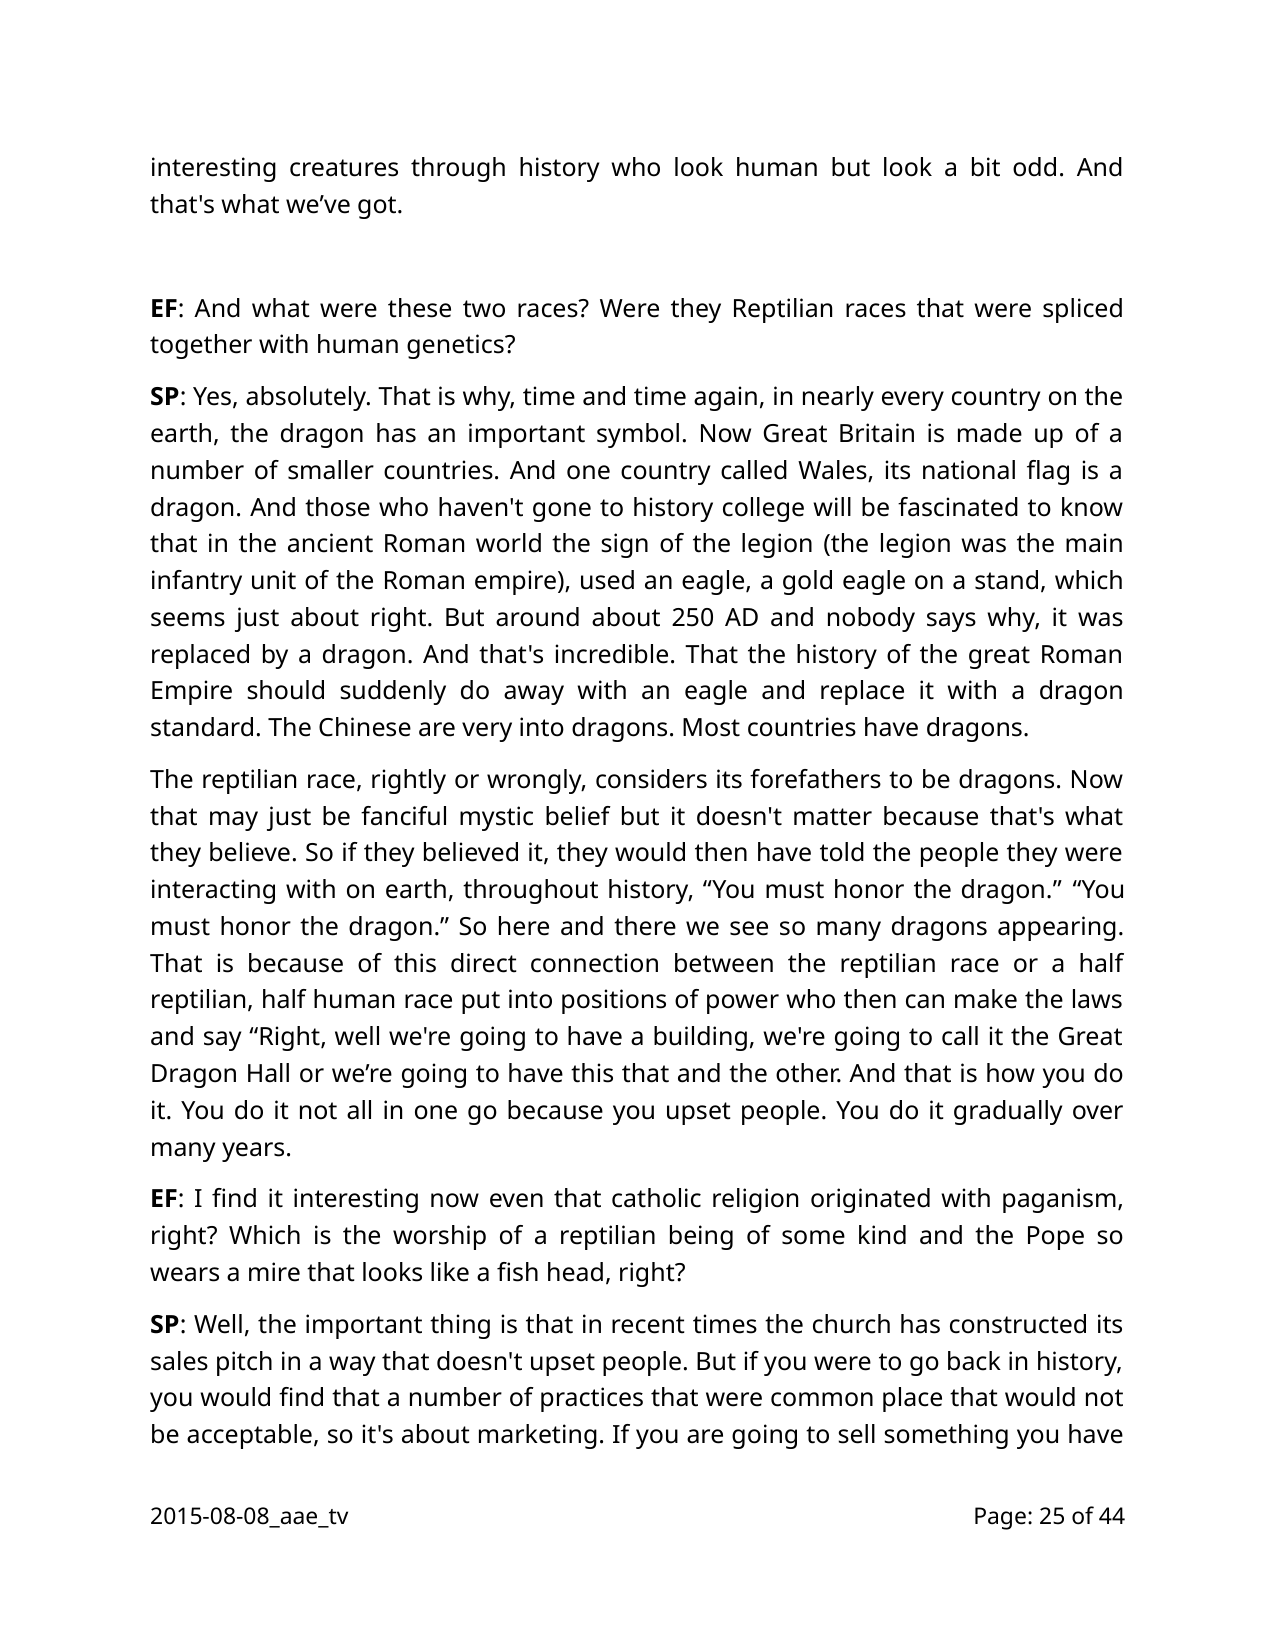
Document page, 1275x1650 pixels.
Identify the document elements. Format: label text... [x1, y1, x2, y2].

text The reptilian race, rightly or wrongly, considers its forefathers to be dragons. Now that may just be fanciful mystic belief but it doesn't matter because that's what they believe. So if they believed it, they would then have told the people they were interacting with on earth, throughout history, “You must honor the dragon.” “You must honor the dragon.” So here and there we see so many dragons appearing. That is because of this direct connection between the reptilian race or a half reptilian, half human race put into positions of power who then can make the laws and say “Right, well we're going to have a building, we're going to call it the Great Dragon Hall or we’re going to have this that and the other. And that is how you do it. You do it not all in one go because you upset people. You do it gradually over many years. [150, 762, 1125, 1163]
text interesting creatures through history who look human but look a bit odd. And that's what we’ve got. [150, 150, 1125, 221]
text EF: And what were these two races? Were they Reptilian races that were spliced together with human genetics? [150, 290, 1125, 361]
text EF: I find it interesting now even that catholic religion originated with paganism, right? Which is the worship of a reptilian being of some kind and the Pope so wears a mire that looks like a fish head, right? [150, 1181, 1125, 1289]
text SP: Yes, absolutely. That is why, time and time again, in nearly every country on the earth, the dragon has an important symbol. Now Great Britain is made up of a number of smaller countries. And one country called Wales, its national flag is a dragon. And those who haven't gone to history college will be fascinated to know that in the ancient Roman world the sign of the legion (the legion was the main infantry unit of the Roman empire), used an eagle, a gold eagle on a stand, which seems just about right. But around about 250 AD and nobody says why, it was replaced by a dragon. And that's incredible. That the history of the great Roman Empire should suddenly do away with an eagle and replace it with a dragon standard. The Chinese are very into dragons. Most countries have dragons. [150, 379, 1125, 744]
text SP: Well, the important thing is that in recent times the church has constructed its sales pitch in a way that doesn't upset people. But if you were to go back in history, you would find that a number of practices that were common place that would not be acceptable, so it's about marketing. If you are going to sell something you have [150, 1306, 1125, 1451]
